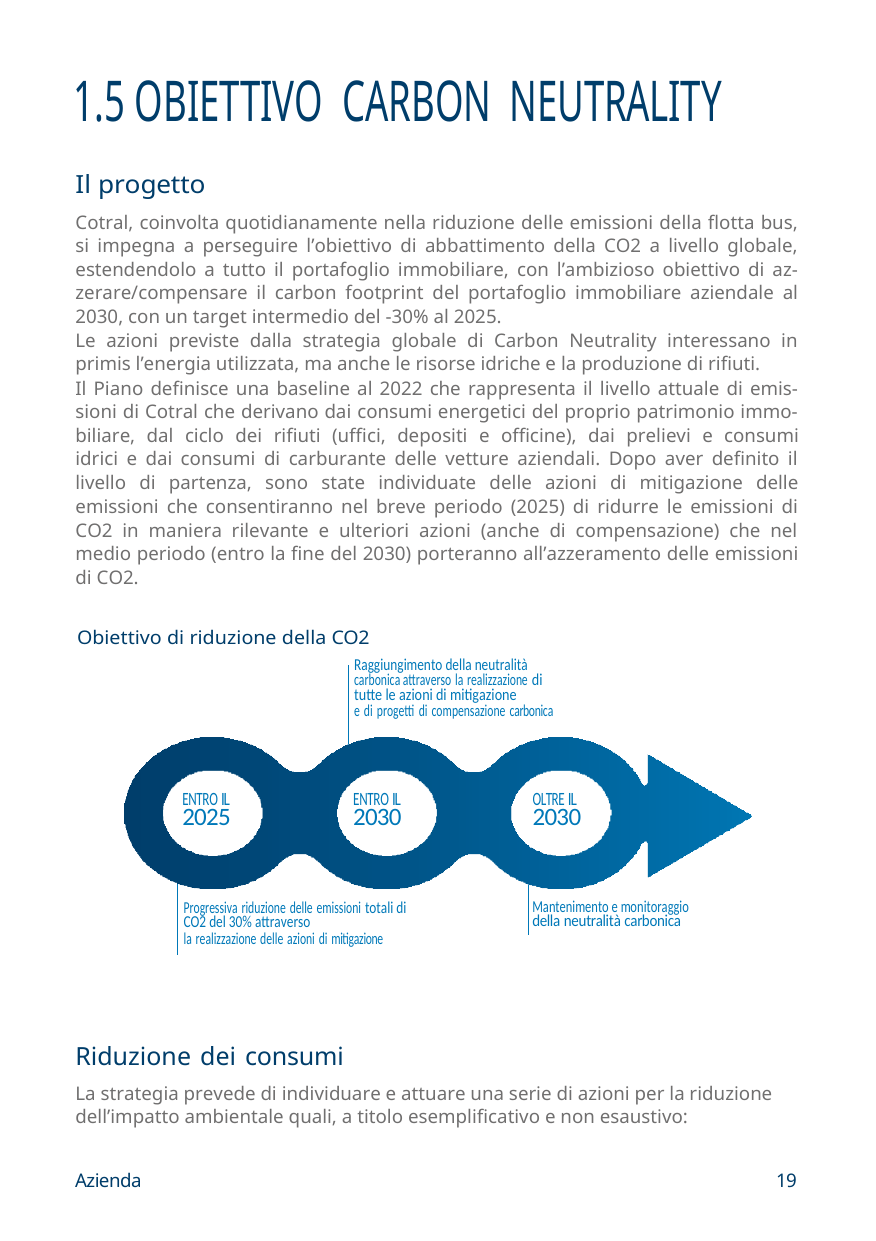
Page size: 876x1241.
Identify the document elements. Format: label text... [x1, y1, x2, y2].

text Cotral, coinvolta quotidianamente nella riduzione delle emissioni della flotta bus, si impegna a perseguire l’obiettivo di abbattimento della CO2 a livello globale, estendendolo a tutto il portafoglio immobiliare, con l’ambizioso obiettivo di az- zerare/compensare il carbon footprint del portafoglio immobiliare aziendale al 2030, con un target intermedio del -30% al 2025. [75, 210, 798, 329]
text Obiettivo di riduzione della CO2 [77, 624, 858, 649]
text La strategia prevede di individuare e attuare una serie di azioni per la riduzione dell’impatto ambientale quali, a titolo esemplificativo e non esaustivo: [75, 1082, 858, 1129]
subtitle Il progetto [75, 166, 858, 200]
subtitle 1.5 OBIETTIVO CARBON NEUTRALITY [74, 61, 858, 138]
text Il Piano definisce una baseline al 2022 che rappresenta il livello attuale di emis- sioni di Cotral che derivano dai consumi energetici del proprio patrimonio immo- biliare, dal ciclo dei rifiuti (uffici, depositi e officine), dai prelievi e consumi idrici e dai consumi di carburante delle vetture aziendali. Dopo aver definito il livello di partenza, sono state individuate delle azioni di mitigazione delle emissioni che consentiranno nel breve periodo (2025) di ridurre le emissioni di CO2 in maniera rilevante e ulteriori azioni (anche di compensazione) che nel medio periodo (entro la fine del 2030) porteranno all’azzeramento delle emissioni di CO2. [75, 376, 799, 590]
subtitle Riduzione dei consumi [75, 1038, 858, 1072]
text Le azioni previste dalla strategia globale di Carbon Neutrality interessano in primis l’energia utilizzata, ma anche le risorse idriche e la produzione di rifiuti. [75, 329, 798, 376]
